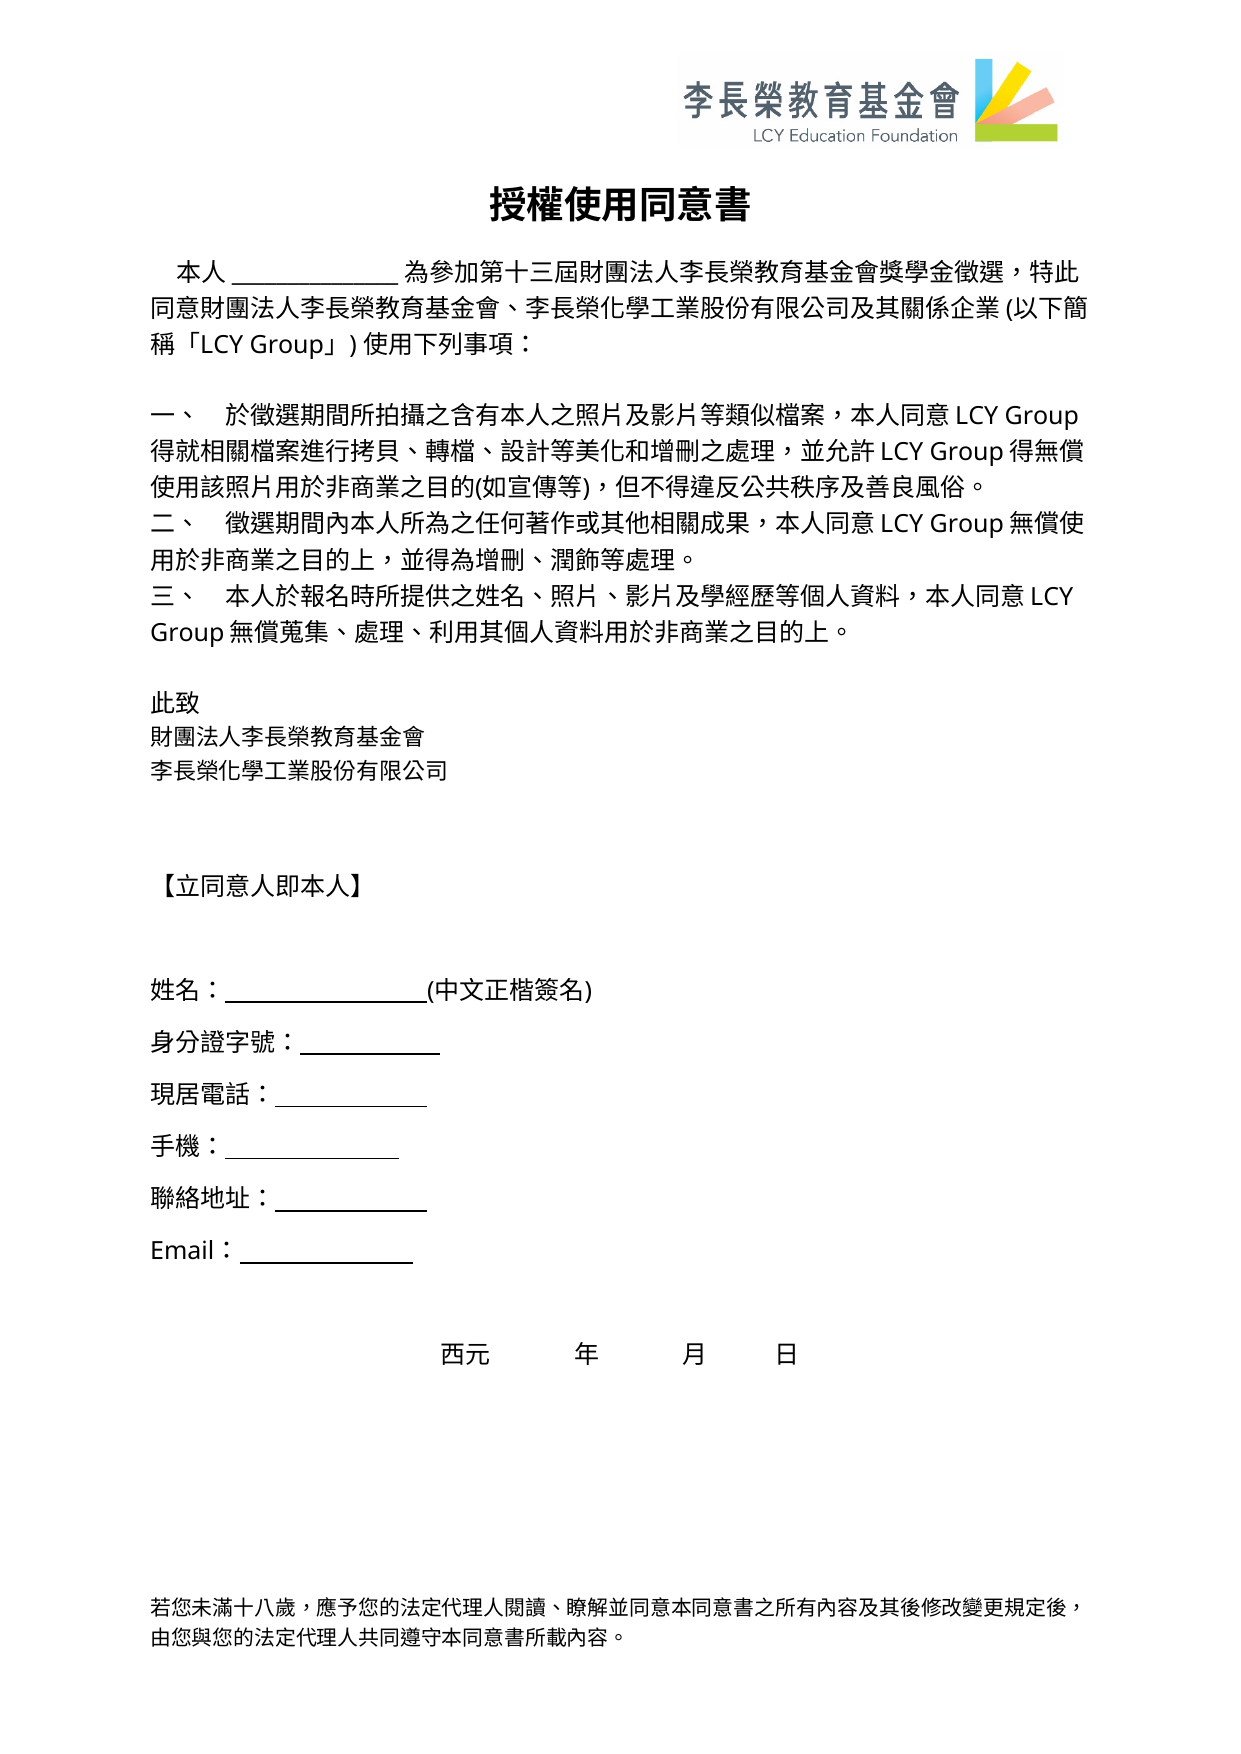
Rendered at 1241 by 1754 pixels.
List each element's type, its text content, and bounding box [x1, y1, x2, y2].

text 一、 於徵選期間所拍攝之含有本人之照片及影片等類似檔案，本人同意LCY Group得就相關檔案進行拷貝、轉檔、設計等美化和增刪之處理，並允許LCY Group得無償使用該照片用於非商業之目的(如宣傳等)，但不得違反公共秩序及善良風俗。 [150, 395, 1090, 504]
text 李長榮化學工業股份有限公司 [150, 752, 1090, 786]
text 三、 本人於報名時所提供之姓名、照片、影片及學經歷等個人資料，本人同意LCY Group無償蒐集、處理、利用其個人資料用於非商業之目的上。 [150, 576, 1090, 649]
text Email： [150, 1228, 1090, 1268]
picture [676, 51, 1064, 149]
text 此致 [150, 683, 1090, 719]
text 身分證字號： [150, 1020, 1090, 1059]
text 【立同意人即本人】 [150, 863, 1090, 903]
text 本人 _______________ 為參加第十三屆財團法人李長榮教育基金會獎學金徵選，特此同意財團法人李長榮教育基金會、李長榮化學工業股份有限公司及其關係企業 (以下簡稱「LCY Group」) 使用下列事項： [150, 252, 1090, 361]
text 西元 年 月 日 [150, 1332, 1090, 1372]
text 二、 徵選期間內本人所為之任何著作或其他相關成果，本人同意LCY Group無償使用於非商業之目的上，並得為增刪、潤飾等處理。 [150, 504, 1090, 576]
text 手機： [150, 1124, 1090, 1163]
text 現居電話： [150, 1072, 1090, 1111]
text 授權使用同意書 [150, 175, 1090, 230]
text 財團法人李長榮教育基金會 [150, 719, 1090, 752]
text 姓名： (中文正楷簽名) [150, 968, 1090, 1007]
text 聯絡地址： [150, 1176, 1090, 1216]
